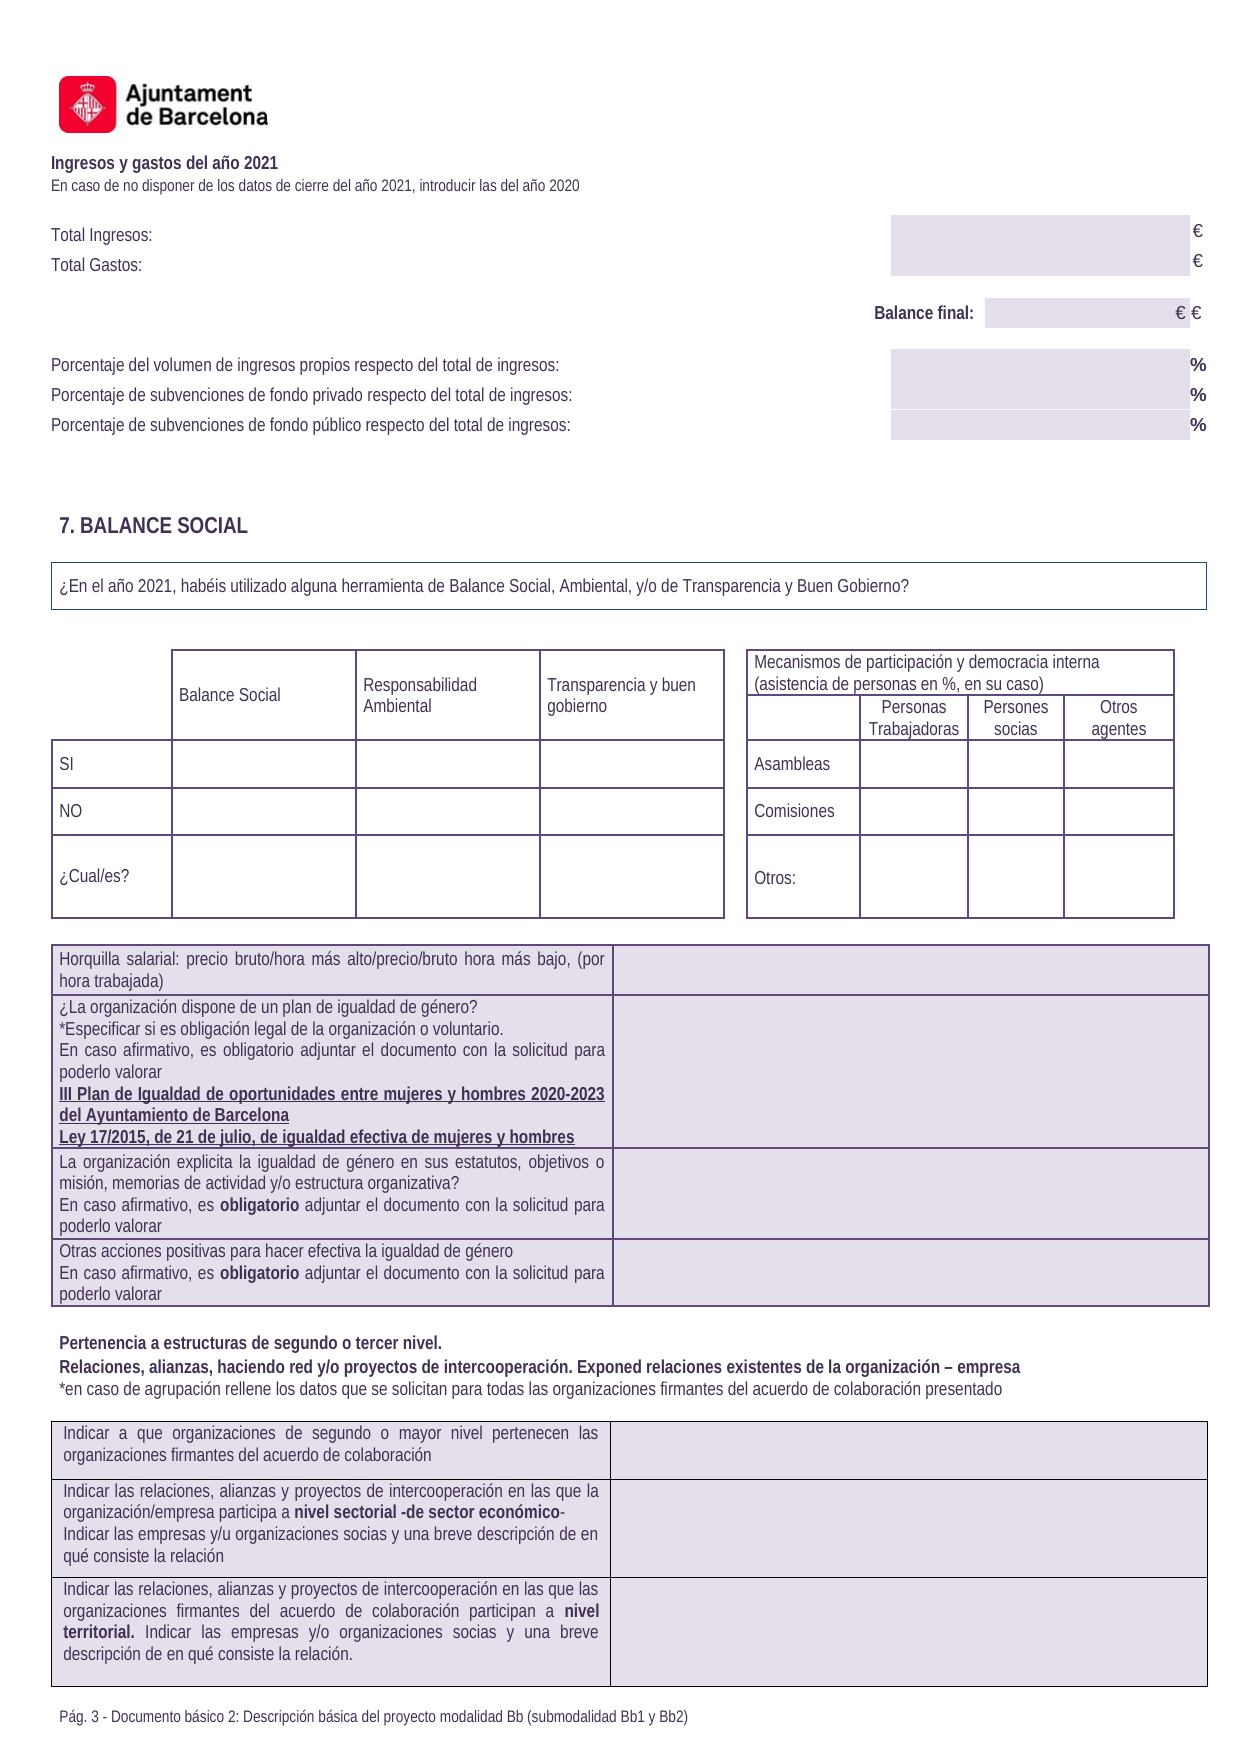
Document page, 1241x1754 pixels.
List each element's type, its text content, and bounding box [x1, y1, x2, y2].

table_cell [614, 1240, 1208, 1305]
table_cell [891, 349, 1190, 379]
table_cell [357, 741, 539, 787]
table_cell [861, 741, 967, 787]
table_cell Porcentaje de subvenciones de fondo privado respecto del total de ingresos: [48, 379, 737, 409]
table_cell [1190, 328, 1221, 349]
table_cell [48, 298, 171, 328]
table_cell SI [53, 741, 171, 787]
table_cell [1190, 276, 1221, 297]
table_cell [985, 298, 1190, 328]
table_cell [891, 246, 1190, 276]
table_cell [1065, 836, 1173, 917]
table_cell Comisiones [748, 789, 859, 834]
table_cell Balance final: [171, 298, 985, 328]
table_cell [171, 276, 959, 297]
table_cell [969, 789, 1063, 834]
table_cell % [1190, 349, 1221, 379]
table_cell Porcentaje del volumen de ingresos propios respecto del total de ingresos: [48, 349, 737, 379]
table_header [725, 649, 746, 694]
table_cell NO [53, 789, 171, 834]
table_cell Ingresos y gastos del año 2021 En caso de no disponer de los datos de cierre del año 2021, introducir las del año 2020 [48, 152, 1221, 215]
table_cell [614, 1149, 1208, 1238]
table_header Indicar a que organizaciones de segundo o mayor nivel pertenecen las organizaciones firmantes del acuerdo de colaboración [52, 1422, 610, 1479]
table_cell [861, 836, 967, 917]
table_cell [611, 1480, 1207, 1577]
text *en caso de agrupación rellene los datos que se solicitan para todas las organizaciones firmantes del acuerdo de colaboración presentado [59, 1378, 1181, 1399]
table_cell [959, 276, 1190, 297]
table_cell € [1190, 215, 1221, 246]
table_cell [1065, 741, 1173, 787]
table_cell La organización explicita la igualdad de género en sus estatutos, objetivos o misión, memorias de actividad y/o estructura organizativa? En caso afirmativo, es obligatorio adjuntar el documento con la solicitud para poderlo valorar [53, 1149, 612, 1238]
table_header Balance Social [173, 651, 355, 739]
table_cell € € [1190, 298, 1221, 328]
table_cell [891, 379, 1190, 409]
table_cell [738, 379, 891, 409]
table_cell [173, 789, 355, 834]
table_header [611, 1422, 1207, 1479]
table_cell Otras acciones positivas para hacer efectiva la igualdad de género En caso afirmativo, es obligatorio adjuntar el documento con la solicitud para poderlo valorar [53, 1240, 612, 1305]
table_cell Indicar las relaciones, alianzas y proyectos de intercooperación en las que las organizaciones firmantes del acuerdo de colaboración participan a nivel territorial. Indicar las empresas y/o organizaciones socias y una breve descripción de en qué consiste la relación. [52, 1578, 610, 1686]
table_cell [614, 996, 1208, 1147]
table_cell Otros: [748, 836, 859, 917]
table_cell [891, 410, 1190, 440]
table_cell [357, 789, 539, 834]
table_cell [969, 741, 1063, 787]
table_cell Total Gastos: [48, 246, 478, 276]
table_cell % [1190, 410, 1221, 440]
table_cell [541, 836, 723, 917]
table_cell Porcentaje de subvenciones de fondo público respecto del total de ingresos: [48, 410, 737, 440]
table_cell ¿Cual/es? [53, 836, 171, 917]
table_cell Otros agentes [1065, 696, 1173, 739]
table_cell [969, 836, 1063, 917]
table_cell [173, 741, 355, 787]
table_cell [738, 349, 891, 379]
table_header Transparencia y buen gobierno [541, 651, 723, 739]
table_cell [738, 410, 891, 440]
table_cell [541, 789, 723, 834]
table_cell Persones socias [969, 696, 1063, 739]
table_cell [541, 741, 723, 787]
table_cell [48, 328, 171, 349]
table_cell [171, 328, 985, 349]
table_cell [1065, 789, 1173, 834]
table_cell [985, 328, 1190, 349]
table_cell Asambleas [748, 741, 859, 787]
text Pertenencia a estructuras de segundo o tercer nivel. [59, 1332, 1181, 1353]
table_cell [748, 696, 859, 739]
table_header Responsabilidad Ambiental [357, 651, 539, 739]
table_header Horquilla salarial: precio bruto/hora más alto/precio/bruto hora más bajo, (por hora trabajada) [53, 946, 612, 994]
table_cell Total Ingresos: [48, 215, 478, 246]
table_cell [52, 538, 1207, 562]
table_cell [891, 215, 1190, 246]
table_header [614, 946, 1208, 994]
table_header Mecanismos de participación y democracia interna (asistencia de personas en %, en su caso) [748, 651, 1173, 694]
table_cell Indicar las relaciones, alianzas y proyectos de intercooperación en las que la organización/empresa participa a nivel sectorial -de sector económico- Indicar las empresas y/u organizaciones socias y una breve descripción de en qué consiste la relación [52, 1480, 610, 1577]
table_cell [861, 789, 967, 834]
table_header 7. BALANCE SOCIAL [52, 469, 1207, 538]
table_cell [48, 276, 171, 297]
table_cell ¿La organización dispone de un plan de igualdad de género? *Especificar si es obligación legal de la organización o voluntario. En caso afirmativo, es obligatorio adjuntar el documento con la solicitud para poderlo valorar III Plan de Igualdad de oportunidades entre mujeres y hombres 2020-2023 del Ayuntamiento de Barcelona Ley 17/2015, de 21 de julio, de igualdad efectiva de mujeres y hombres [53, 996, 612, 1147]
table_cell [357, 836, 539, 917]
table_cell [478, 246, 891, 276]
table_cell ¿En el año 2021, habéis utilizado alguna herramienta de Balance Social, Ambiental, y/o de Transparencia y Buen Gobierno? [52, 563, 1206, 609]
table_cell [611, 1578, 1207, 1686]
table_cell [725, 834, 746, 917]
table_cell % [1190, 379, 1221, 409]
picture [59, 76, 268, 133]
table_cell [725, 739, 746, 787]
table_cell [725, 694, 746, 739]
table_header [52, 649, 171, 739]
table_cell [725, 787, 746, 834]
table_cell Personas Trabajadoras [861, 696, 967, 739]
table_cell [478, 215, 891, 246]
text Relaciones, alianzas, haciendo red y/o proyectos de intercooperación. Exponed relaciones existentes de la organización – empresa [59, 1356, 1181, 1378]
table_cell [173, 836, 355, 917]
table_cell € [1190, 246, 1221, 276]
